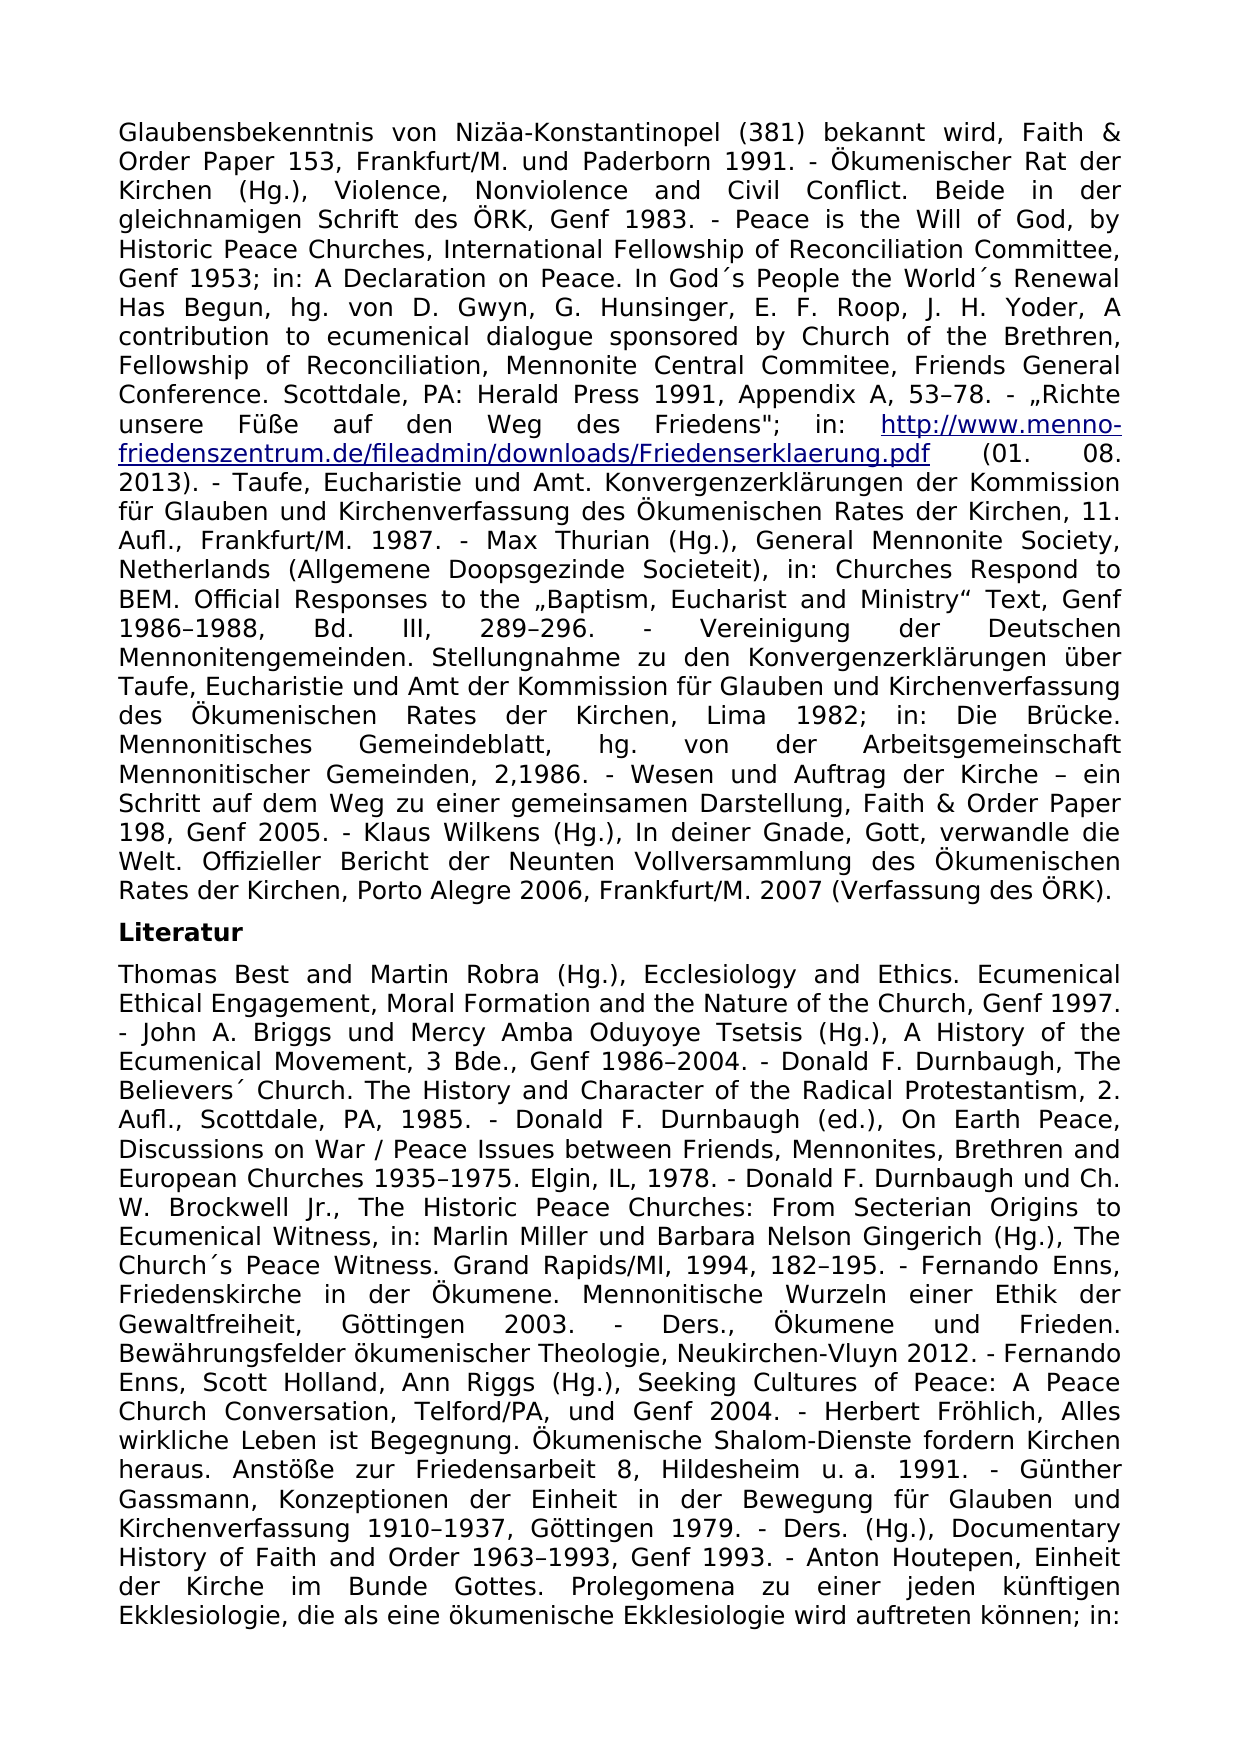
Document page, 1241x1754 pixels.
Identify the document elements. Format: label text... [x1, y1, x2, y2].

text Thomas Best and Martin Robra (Hg.), Ecclesiology and Ethics. Ecumenical Ethical Engagement, Moral Formation and the Nature of the Church, Genf 1997. - John A. Briggs und Mercy Amba Oduyoye Tsetsis (Hg.), A History of the Ecumenical Movement, 3 Bde., Genf 1986–2004. - Donald F. Durnbaugh, The Believers´ Church. The History and Character of the Radical Protestantism, 2. Aufl., Scottdale, PA, 1985. - Donald F. Durnbaugh (ed.), On Earth Peace, Discussions on War / Peace Issues between Friends, Mennonites, Brethren and European Churches 1935–1975. Elgin, IL, 1978. - Donald F. Durnbaugh und Ch. W. Brockwell Jr., The Historic Peace Churches: From Secterian Origins to Ecumenical Witness, in: Marlin Miller und Barbara Nelson Gingerich (Hg.), The Church´s Peace Witness. Grand Rapids/MI, 1994, 182–195. - Fernando Enns, Friedenskirche in der Ökumene. Mennonitische Wurzeln einer Ethik der Gewaltfreiheit, Göttingen 2003. - Ders., Ökumene und Frieden. Bewährungsfelder ökumenischer Theologie, Neukirchen-Vluyn 2012. - Fernando Enns, Scott Holland, Ann Riggs (Hg.), Seeking Cultures of Peace: A Peace Church Conversation, Telford/PA, und Genf 2004. - Herbert Fröhlich, Alles wirkliche Leben ist Begegnung. Ökumenische Shalom-Dienste fordern Kirchen heraus. Anstöße zur Friedensarbeit 8, Hildesheim u. a. 1991. - Günther Gassmann, Konzeptionen der Einheit in der Bewegung für Glauben und Kirchenverfassung 1910–1937, Göttingen 1979. - Ders. (Hg.), Documentary History of Faith and Order 1963–1993, Genf 1993. - Anton Houtepen, Einheit der Kirche im Bunde Gottes. Prolegomena zu einer jeden künftigen Ekklesiologie, die als eine ökumenische Ekklesiologie wird auftreten können; in: [118, 960, 1122, 1631]
text Glaubensbekenntnis von Nizäa-Konstantinopel (381) bekannt wird, Faith & Order Paper 153, Frankfurt/M. und Paderborn 1991. - Ökumenischer Rat der Kirchen (Hg.), Violence, Nonviolence and Civil Conflict. Beide in der gleichnamigen Schrift des ÖRK, Genf 1983. - Peace is the Will of God, by Historic Peace Churches, International Fellowship of Reconciliation Committee, Genf 1953; in: A Declaration on Peace. In God´s People the World´s Renewal Has Begun, hg. von D. Gwyn, G. Hunsinger, E. F. Roop, J. H. Yoder, A contribution to ecumenical dialogue sponsored by Church of the Brethren, Fellowship of Reconciliation, Mennonite Central Commitee, Friends General Conference. Scottdale, PA: Herald Press 1991, Appendix A, 53–78. - „Richte unsere Füße auf den Weg des Friedens"; in: http://www.menno-friedenszentrum.de/fileadmin/downloads/Friedenserklaerung.pdf (01. 08. 2013). - Taufe, Eucharistie und Amt. Konvergenzerklärungen der Kommission für Glauben und Kirchenverfassung des Ökumenischen Rates der Kirchen, 11. Aufl., Frankfurt/M. 1987. - Max Thurian (Hg.), General Mennonite Society, Netherlands (Allgemene Doopsgezinde Societeit), in: Churches Respond to BEM. Official Responses to the „Baptism, Eucharist and Ministry“ Text, Genf 1986–1988, Bd. III, 289–296. - Vereinigung der Deutschen Mennonitengemeinden. Stellungnahme zu den Konvergenzerklärungen über Taufe, Eucharistie und Amt der Kommission für Glauben und Kirchenverfassung des Ökumenischen Rates der Kirchen, Lima 1982; in: Die Brücke. Mennonitisches Gemeindeblatt, hg. von der Arbeitsgemeinschaft Mennonitischer Gemeinden, 2,1986. - Wesen und Auftrag der Kirche – ein Schritt auf dem Weg zu einer gemeinsamen Darstellung, Faith & Order Paper 198, Genf 2005. - Klaus Wilkens (Hg.), In deiner Gnade, Gott, verwandle die Welt. Offizieller Bericht der Neunten Vollversammlung des Ökumenischen Rates der Kirchen, Porto Alegre 2006, Frankfurt/M. 2007 (Verfassung des ÖRK). [118, 118, 1122, 906]
text Literatur [118, 918, 1122, 947]
